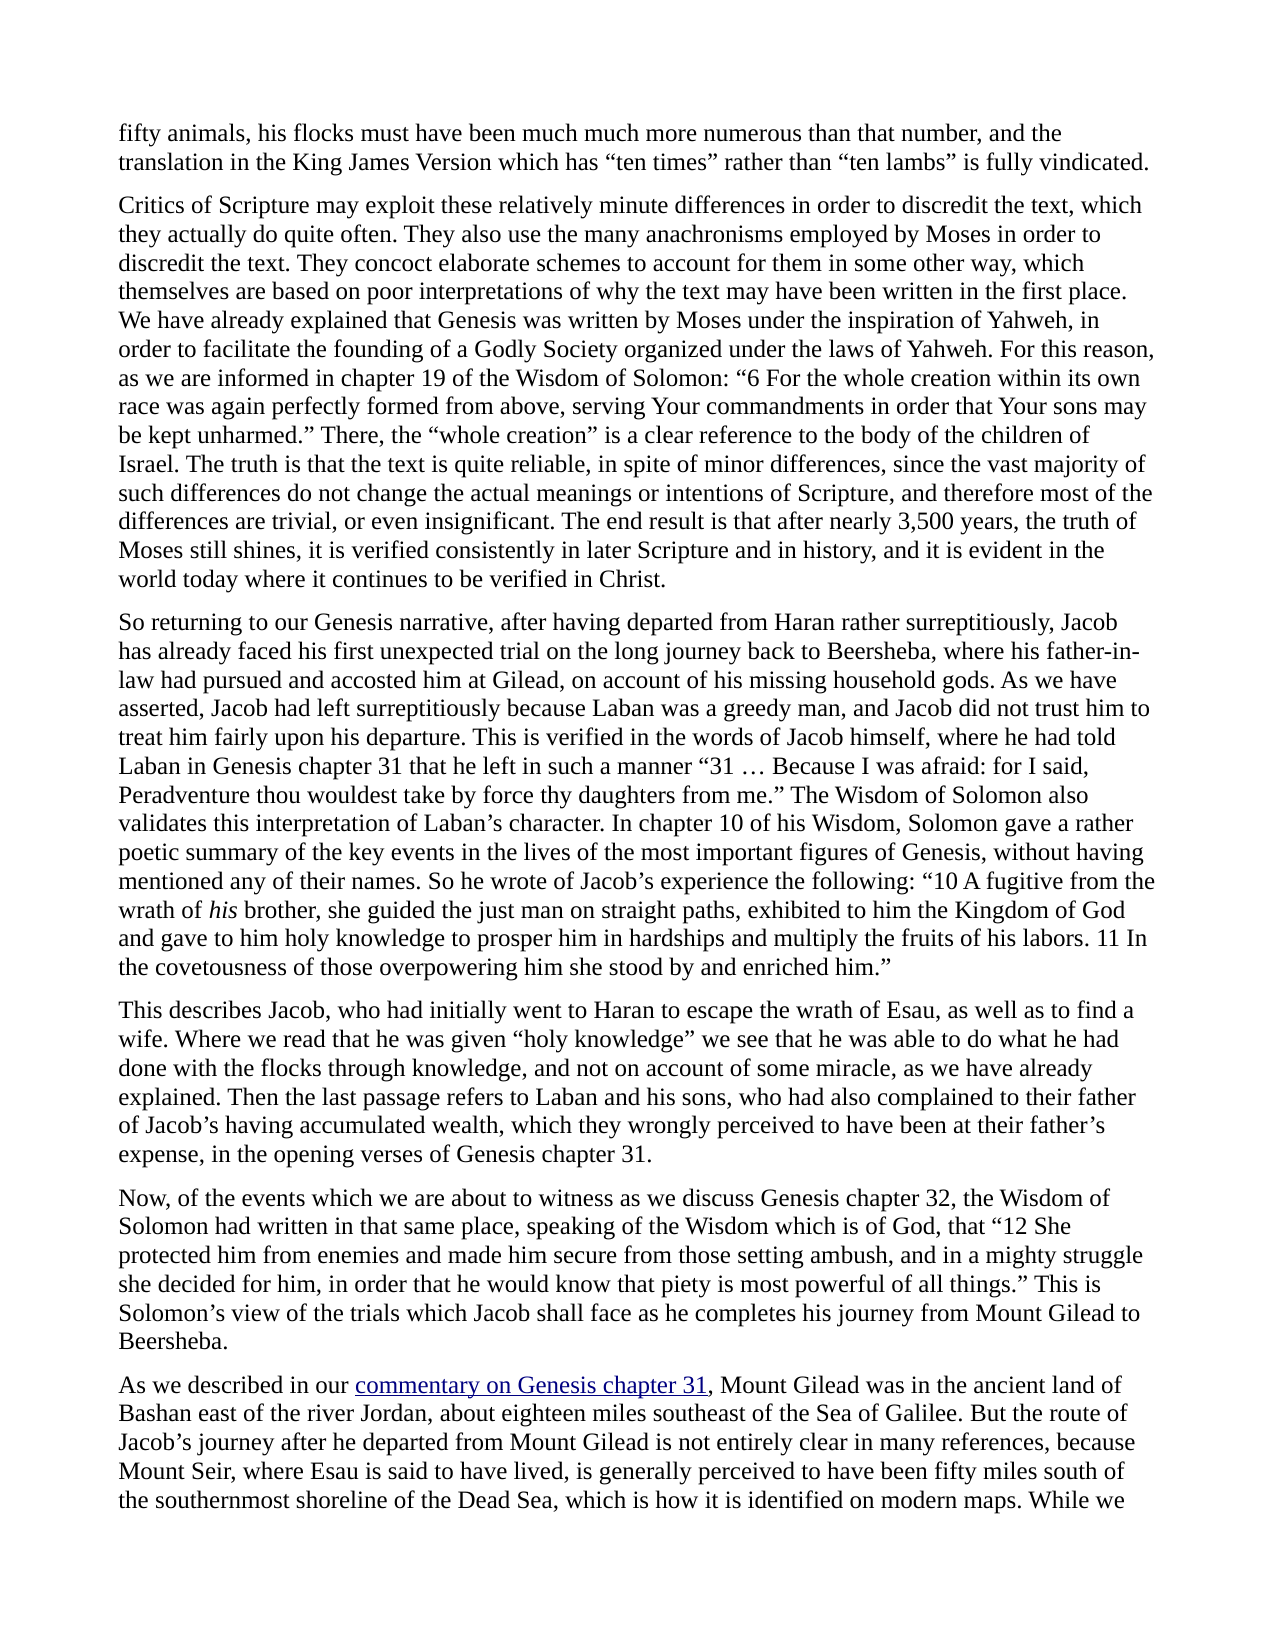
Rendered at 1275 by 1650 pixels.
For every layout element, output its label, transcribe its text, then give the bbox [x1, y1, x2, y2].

text So returning to our Genesis narrative, after having departed from Haran rather surreptitiously, Jacob has already faced his first unexpected trial on the long journey back to Beersheba, where his father-in-law had pursued and accosted him at Gilead, on account of his missing household gods. As we have asserted, Jacob had left surreptitiously because Laban was a greedy man, and Jacob did not trust him to treat him fairly upon his departure. This is verified in the words of Jacob himself, where he had told Laban in Genesis chapter 31 that he left in such a manner “31 … Because I was afraid: for I said, Peradventure thou wouldest take by force thy daughters from me.” The Wisdom of Solomon also validates this interpretation of Laban’s character. In chapter 10 of his Wisdom, Solomon gave a rather poetic summary of the key events in the lives of the most important figures of Genesis, without having mentioned any of their names. So he wrote of Jacob’s experience the following: “10 A fugitive from the wrath of his brother, she guided the just man on straight paths, exhibited to him the Kingdom of God and gave to him holy knowledge to prosper him in hardships and multiply the fruits of his labors. 11 In the covetousness of those overpowering him she stood by and enriched him.” [118, 607, 1157, 981]
text So with that, it should be evident that Jacob would not have been concerned with Laban for a mere ten lambs, nor did he only receive ten lambs. The Hebrew word מנה or moneh (# 4489) refers “properly [to] something weighed out” and then “figuratively [to] a portion of time, i.e. an instance”. Evidently the ancient Septuagint translators interpreted the term literally, and not figuratively as an instance of time, so Jacob having been a shepherd, they translated the term as lamb. But where Jacob explained the changes in wages in verse 8 of the chapter, it is evident that the King James Version is the better translation. Then where Jacob was able to prepare a gift for Esau which consisted of five hundred and fifty animals, his flocks must have been much much more numerous than that number, and the translation in the King James Version which has “ten times” rather than “ten lambs” is fully vindicated. [118, 118, 1157, 176]
text Now, of the events which we are about to witness as we discuss Genesis chapter 32, the Wisdom of Solomon had written in that same place, speaking of the Wisdom which is of God, that “12 She protected him from enemies and made him secure from those setting ambush, and in a mighty struggle she decided for him, in order that he would know that piety is most powerful of all things.” This is Solomon’s view of the trials which Jacob shall face as he completes his journey from Mount Gilead to Beersheba. [118, 1183, 1157, 1355]
text This describes Jacob, who had initially went to Haran to escape the wrath of Esau, as well as to find a wife. Where we read that he was given “holy knowledge” we see that he was able to do what he had done with the flocks through knowledge, and not on account of some miracle, as we have already explained. Then the last passage refers to Laban and his sons, who had also complained to their father of Jacob’s having accumulated wealth, which they wrongly perceived to have been at their father’s expense, in the opening verses of Genesis chapter 31. [118, 996, 1157, 1168]
text As we described in our commentary on Genesis chapter 31, Mount Gilead was in the ancient land of Bashan east of the river Jordan, about eighteen miles southeast of the Sea of Galilee. But the route of Jacob’s journey after he departed from Mount Gilead is not entirely clear in many references, because Mount Seir, where Esau is said to have lived, is generally perceived to have been fifty miles south of the southernmost shoreline of the Dead Sea, which is how it is identified on modern maps. While we [118, 1370, 1157, 1513]
text Critics of Scripture may exploit these relatively minute differences in order to discredit the text, which they actually do quite often. They also use the many anachronisms employed by Moses in order to discredit the text. They concoct elaborate schemes to account for them in some other way, which themselves are based on poor interpretations of why the text may have been written in the first place. We have already explained that Genesis was written by Moses under the inspiration of Yahweh, in order to facilitate the founding of a Godly Society organized under the laws of Yahweh. For this reason, as we are informed in chapter 19 of the Wisdom of Solomon: “6 For the whole creation within its own race was again perfectly formed from above, serving Your commandments in order that Your sons may be kept unharmed.” There, the “whole creation” is a clear reference to the body of the children of Israel. The truth is that the text is quite reliable, in spite of minor differences, since the vast majority of such differences do not change the actual meanings or intentions of Scripture, and therefore most of the differences are trivial, or even insignificant. The end result is that after nearly 3,500 years, the truth of Moses still shines, it is verified consistently in later Scripture and in history, and it is evident in the world today where it continues to be verified in Christ. [118, 190, 1157, 593]
